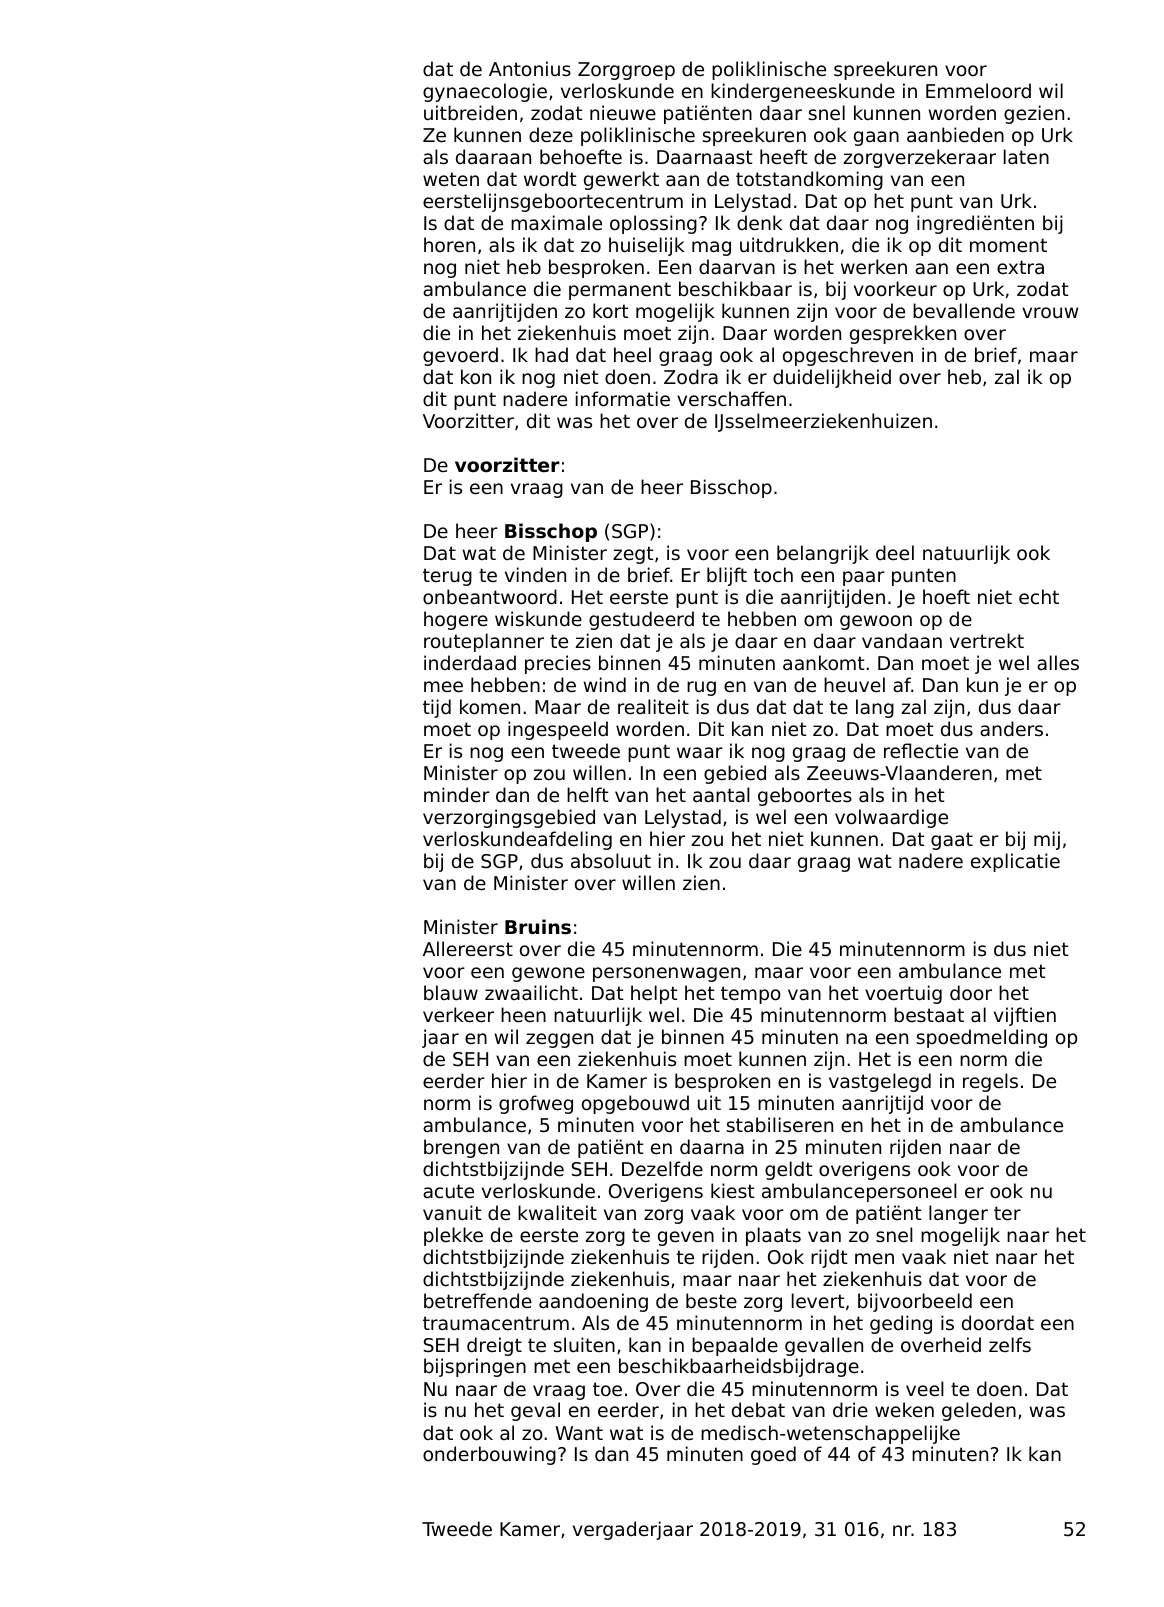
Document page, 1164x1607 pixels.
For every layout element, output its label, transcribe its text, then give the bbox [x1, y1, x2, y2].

text Allereerst over die 45 minutennorm. Die 45 minutennorm is dus niet voor een gewone personenwagen, maar voor een ambulance met blauw zwaailicht. Dat helpt het tempo van het voertuig door het verkeer heen natuurlijk wel. Die 45 minutennorm bestaat al vijftien jaar en wil zeggen dat je binnen 45 minuten na een spoedmelding op de SEH van een ziekenhuis moet kunnen zijn. Het is een norm die eerder hier in de Kamer is besproken en is vastgelegd in regels. De norm is grofweg opgebouwd uit 15 minuten aanrijtijd voor de ambulance, 5 minuten voor het stabiliseren en het in de ambulance brengen van de patiënt en daarna in 25 minuten rijden naar de dichtstbijzijnde SEH. Dezelfde norm geldt overigens ook voor de acute verloskunde. Overigens kiest ambulancepersoneel er ook nu vanuit de kwaliteit van zorg vaak voor om de patiënt langer ter plekke de eerste zorg te geven in plaats van zo snel mogelijk naar het dichtstbijzijnde ziekenhuis te rijden. Ook rijdt men vaak niet naar het dichtstbijzijnde ziekenhuis, maar naar het ziekenhuis dat voor de betreffende aandoening de beste zorg levert, bijvoorbeeld een traumacentrum. Als de 45 minutennorm in het geding is doordat een SEH dreigt te sluiten, kan in bepaalde gevallen de overheid zelfs bijspringen met een beschikbaarheidsbijdrage. [422, 939, 1087, 1378]
text Voorzitter, dit was het over de IJsselmeerziekenhuizen. [422, 411, 1087, 433]
text Is dat de maximale oplossing? Ik denk dat daar nog ingrediënten bij horen, als ik dat zo huiselijk mag uitdrukken, die ik op dit moment nog niet heb besproken. Een daarvan is het werken aan een extra ambulance die permanent beschikbaar is, bij voorkeur op Urk, zodat de aanrijtijden zo kort mogelijk kunnen zijn voor de bevallende vrouw die in het ziekenhuis moet zijn. Daar worden gesprekken over gevoerd. Ik had dat heel graag ook al opgeschreven in de brief, maar dat kon ik nog niet doen. Zodra ik er duidelijkheid over heb, zal ik op dit punt nadere informatie verschaffen. [422, 213, 1087, 411]
text Er is een vraag van de heer Bisschop. [422, 477, 1087, 499]
text dat de Antonius Zorggroep de poliklinische spreekuren voor gynaecologie, verloskunde en kindergeneeskunde in Emmeloord wil uitbreiden, zodat nieuwe patiënten daar snel kunnen worden gezien. Ze kunnen deze poliklinische spreekuren ook gaan aanbieden op Urk als daaraan behoefte is. Daarnaast heeft de zorgverzekeraar laten weten dat wordt gewerkt aan de totstandkoming van een eerstelijnsgeboortecentrum in Lelystad. Dat op het punt van Urk. [422, 59, 1087, 213]
text Nu naar de vraag toe. Over die 45 minutennorm is veel te doen. Dat is nu het geval en eerder, in het debat van drie weken geleden, was dat ook al zo. Want wat is de medisch-wetenschappelijke onderbouwing? Is dan 45 minuten goed of 44 of 43 minuten? Ik kan [422, 1378, 1087, 1466]
text De heer Bisschop (SGP): [422, 521, 1087, 543]
text Dat wat de Minister zegt, is voor een belangrijk deel natuurlijk ook terug te vinden in de brief. Er blijft toch een paar punten onbeantwoord. Het eerste punt is die aanrijtijden. Je hoeft niet echt hogere wiskunde gestudeerd te hebben om gewoon op de routeplanner te zien dat je als je daar en daar vandaan vertrekt inderdaad precies binnen 45 minuten aankomt. Dan moet je wel alles mee hebben: de wind in de rug en van de heuvel af. Dan kun je er op tijd komen. Maar de realiteit is dus dat dat te lang zal zijn, dus daar moet op ingespeeld worden. Dit kan niet zo. Dat moet dus anders. [422, 543, 1087, 741]
text Minister Bruins: [422, 917, 1087, 939]
text De voorzitter: [422, 455, 1087, 477]
text Er is nog een tweede punt waar ik nog graag de reflectie van de Minister op zou willen. In een gebied als Zeeuws-Vlaanderen, met minder dan de helft van het aantal geboortes als in het verzorgingsgebied van Lelystad, is wel een volwaardige verloskundeafdeling en hier zou het niet kunnen. Dat gaat er bij mij, bij de SGP, dus absoluut in. Ik zou daar graag wat nadere explicatie van de Minister over willen zien. [422, 741, 1087, 895]
